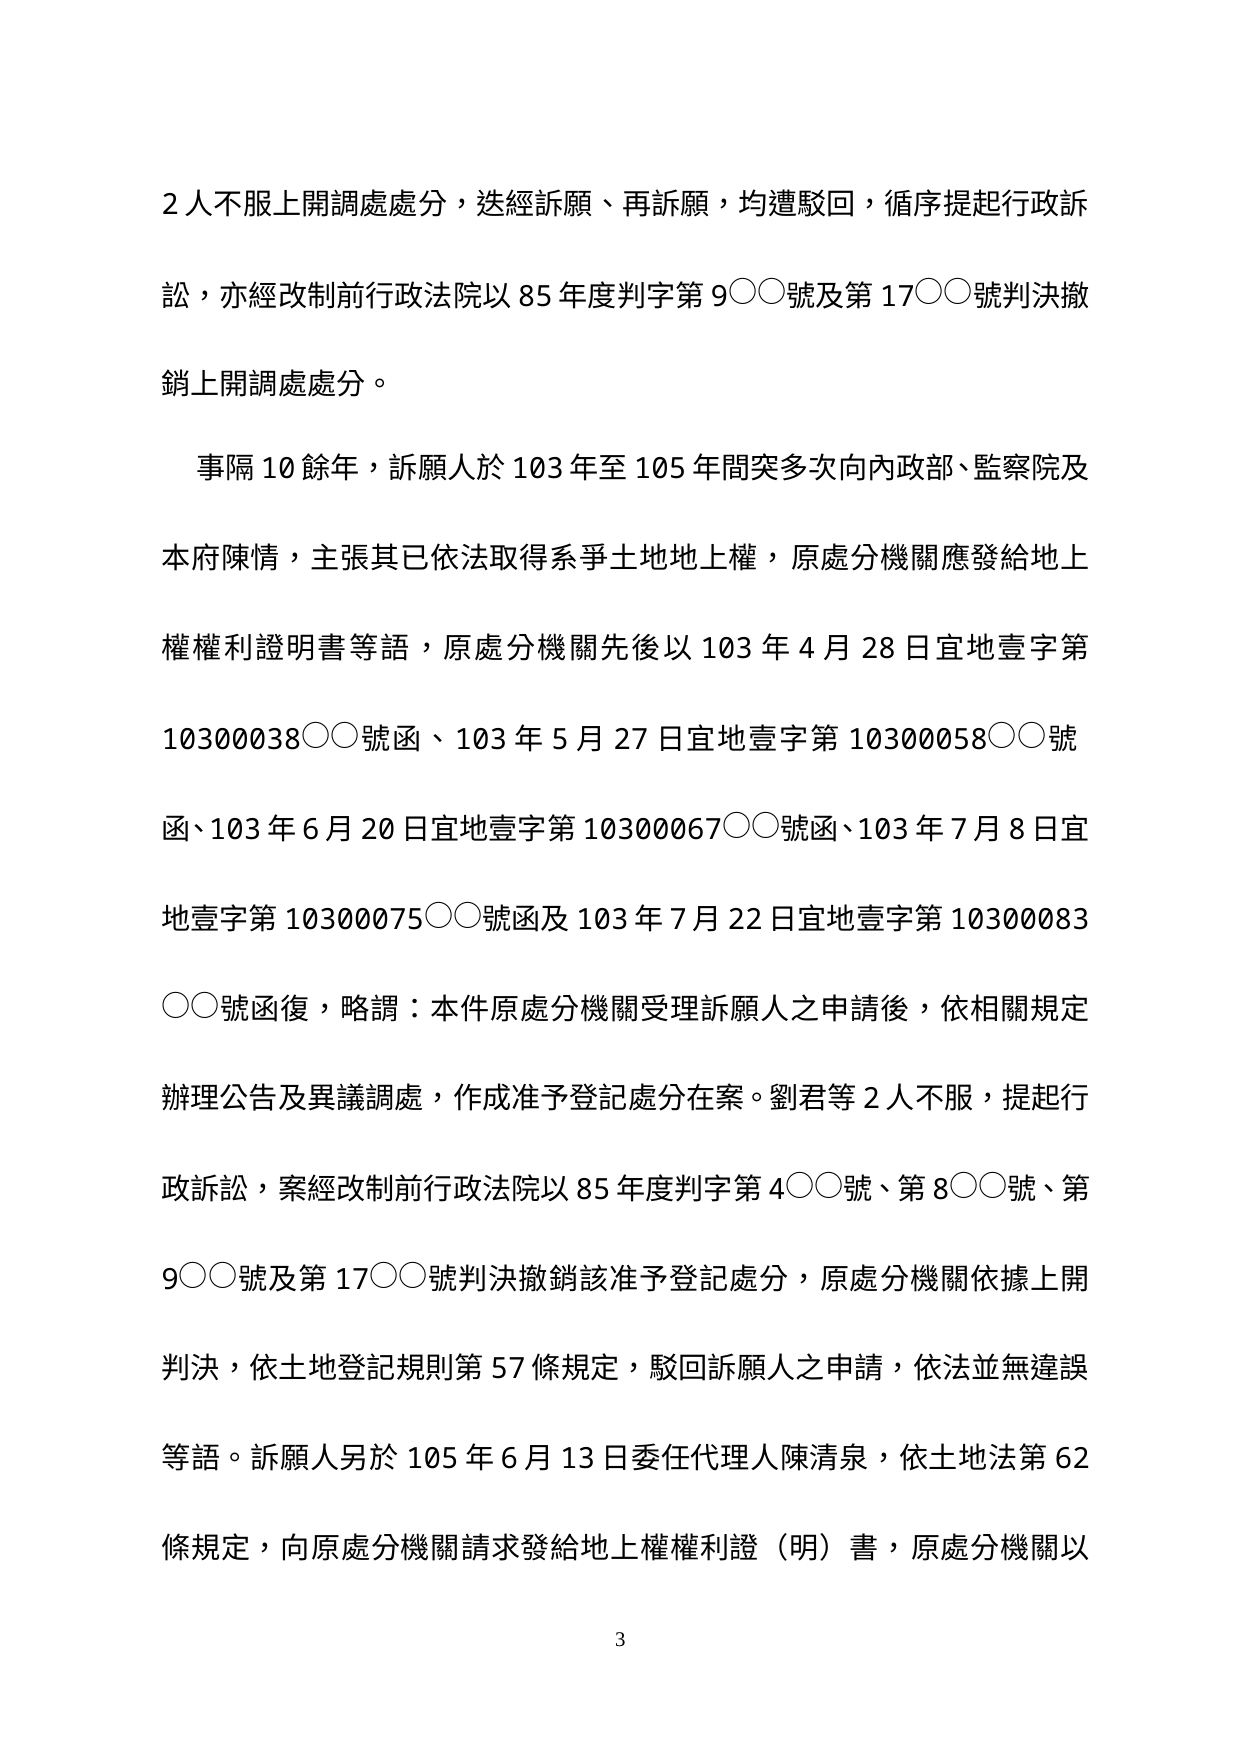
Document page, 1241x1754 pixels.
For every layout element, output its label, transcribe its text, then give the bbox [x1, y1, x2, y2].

table_cell 2人不服上開調處處分，迭經訴願、再訴願，均遭駁回，循序提起行政訴訟，亦經改制前行政法院以85年度判字第9○○號及第17○○號判決撤銷上開調處處分。 事隔10餘年，訴願人於103年至105年間突多次向內政部、監察院及本府陳情，主張其已依法取得系爭土地地上權，原處分機關應發給地上權權利證明書等語，原處分機關先後以103年4月28日宜地壹字第10300038○○號函、103年5月27日宜地壹字第10300058○○號函、103年6月20日宜地壹字第10300067○○號函、103年7月8日宜地壹字第10300075○○號函及103年7月22日宜地壹字第10300083○○號函復，略謂：本件原處分機關受理訴願人之申請後，依相關規定辦理公告及異議調處，作成准予登記處分在案。劉君等2人不服，提起行政訴訟，案經改制前行政法院以85年度判字第4○○號、第8○○號、第9○○號及第17○○號判決撤銷該准予登記處分，原處分機關依據上開判決，依土地登記規則第57條規定，駁回訴願人之申請，依法並無違誤等語。訴願人另於105年6月13日委任代理人陳清泉，依土地法第62條規定，向原處分機關請求發給地上權權利證（明）書，原處分機關以 [150, 165, 1101, 1583]
